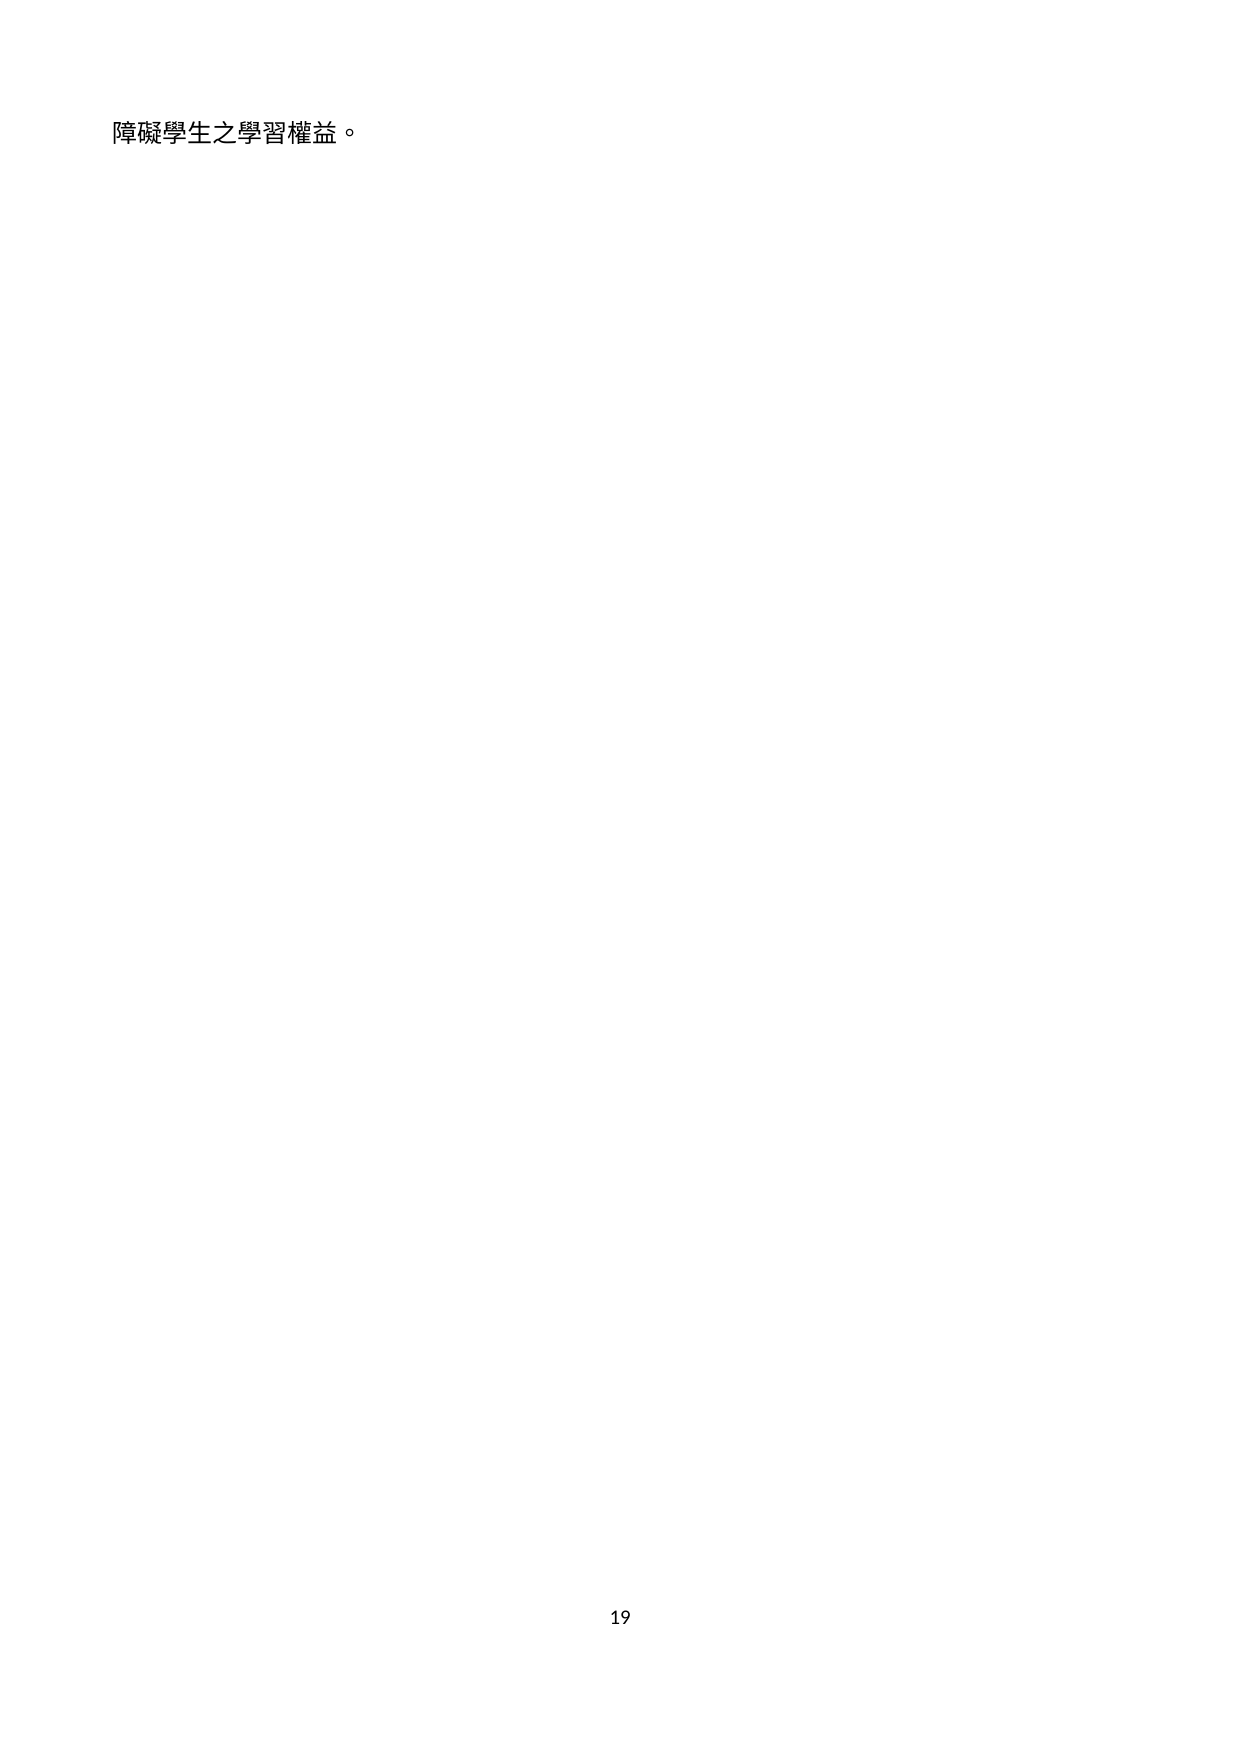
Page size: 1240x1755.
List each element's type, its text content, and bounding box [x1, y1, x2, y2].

text 為此教育部體育署於110年委託國立臺灣師範大學辦理《推展學校適應體育深耕計畫》，其中包含大專院校適應體育相關策略及作業實施，以落實CRPD之精神與理念，並維護身心障礙學生之學習權益。 [112, 89, 1127, 152]
